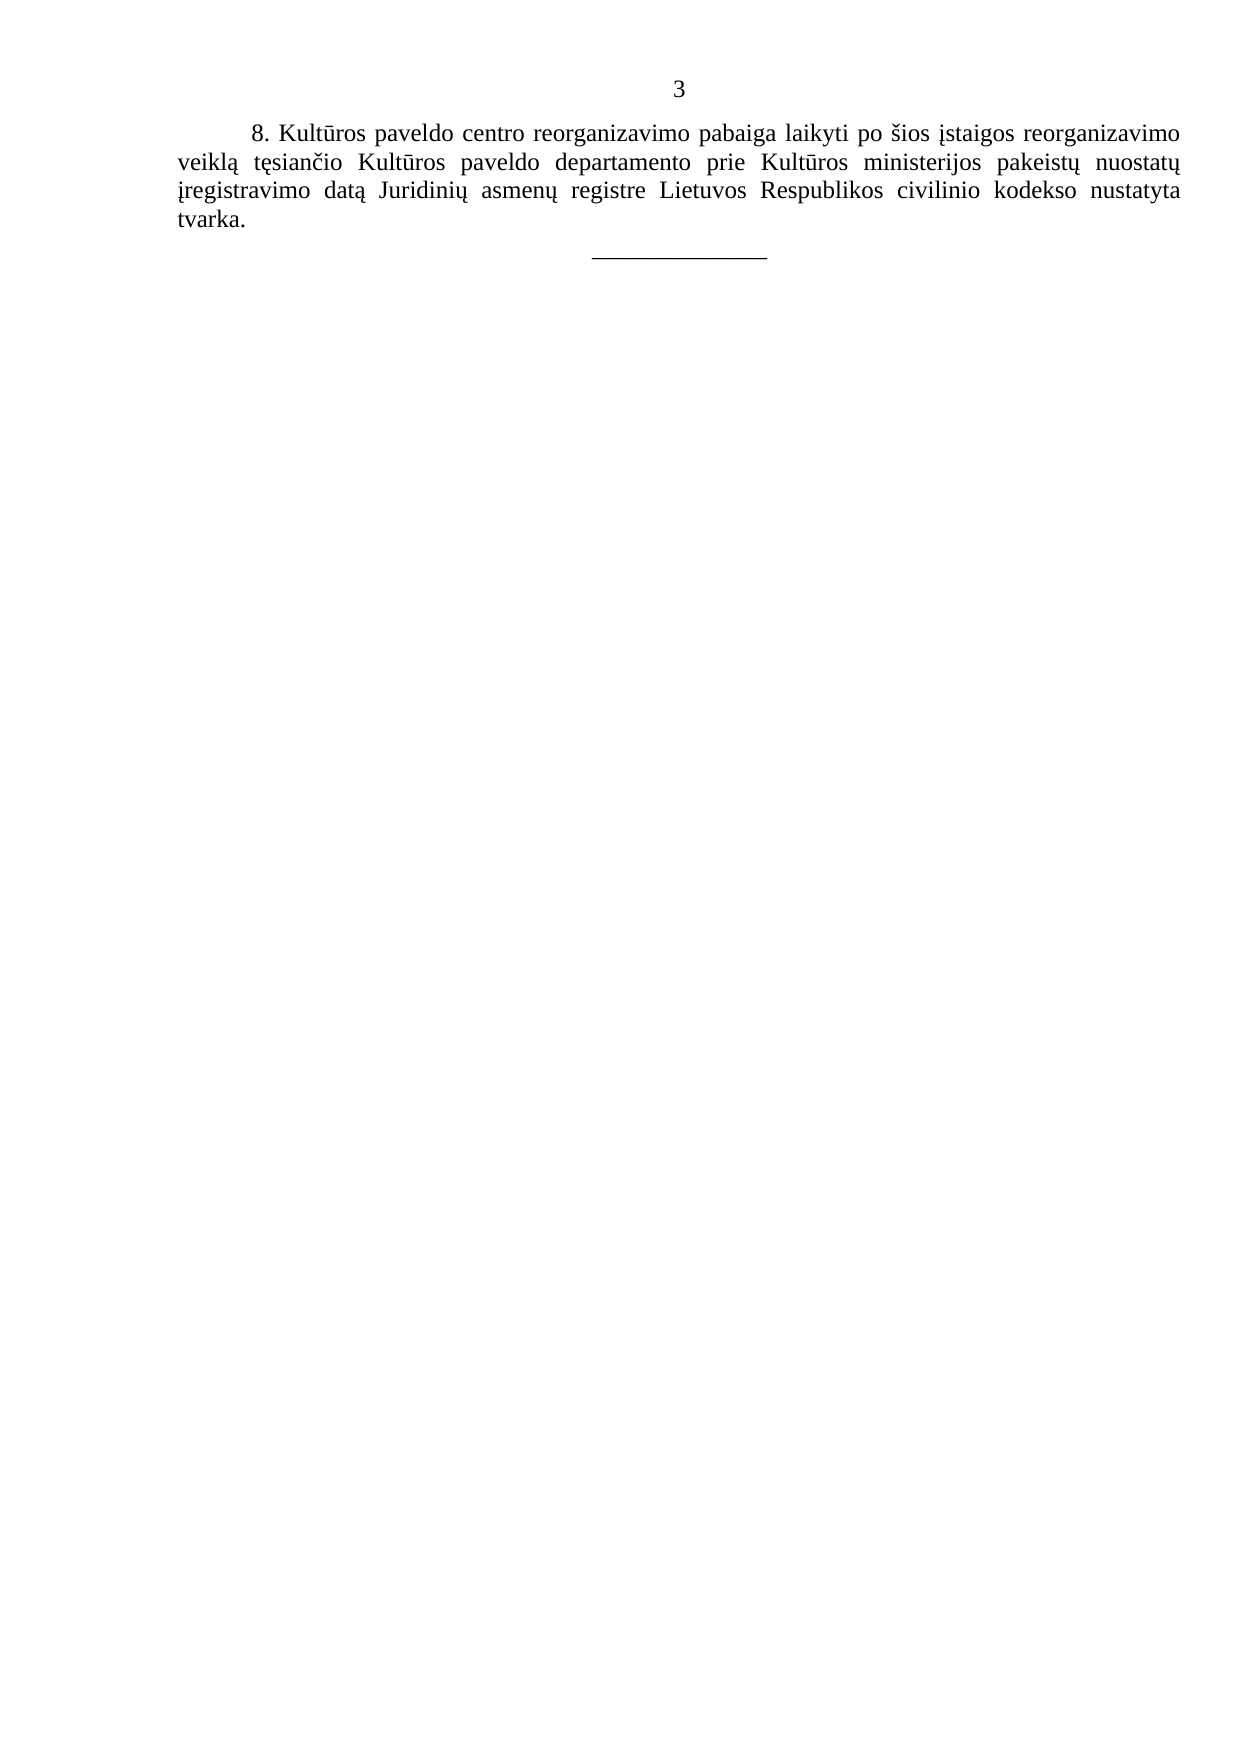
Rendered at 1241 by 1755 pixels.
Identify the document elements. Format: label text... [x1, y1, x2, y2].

text 8. Kultūros paveldo centro reorganizavimo pabaiga laikyti po šios įstaigos reorganizavimo veiklą tęsiančio Kultūros paveldo departamento prie Kultūros ministerijos pakeistų nuostatų įregistravimo datą Juridinių asmenų registre Lietuvos Respublikos civilinio kodekso nustatyta tvarka. [177, 118, 1181, 233]
text ______________ [177, 233, 1181, 262]
